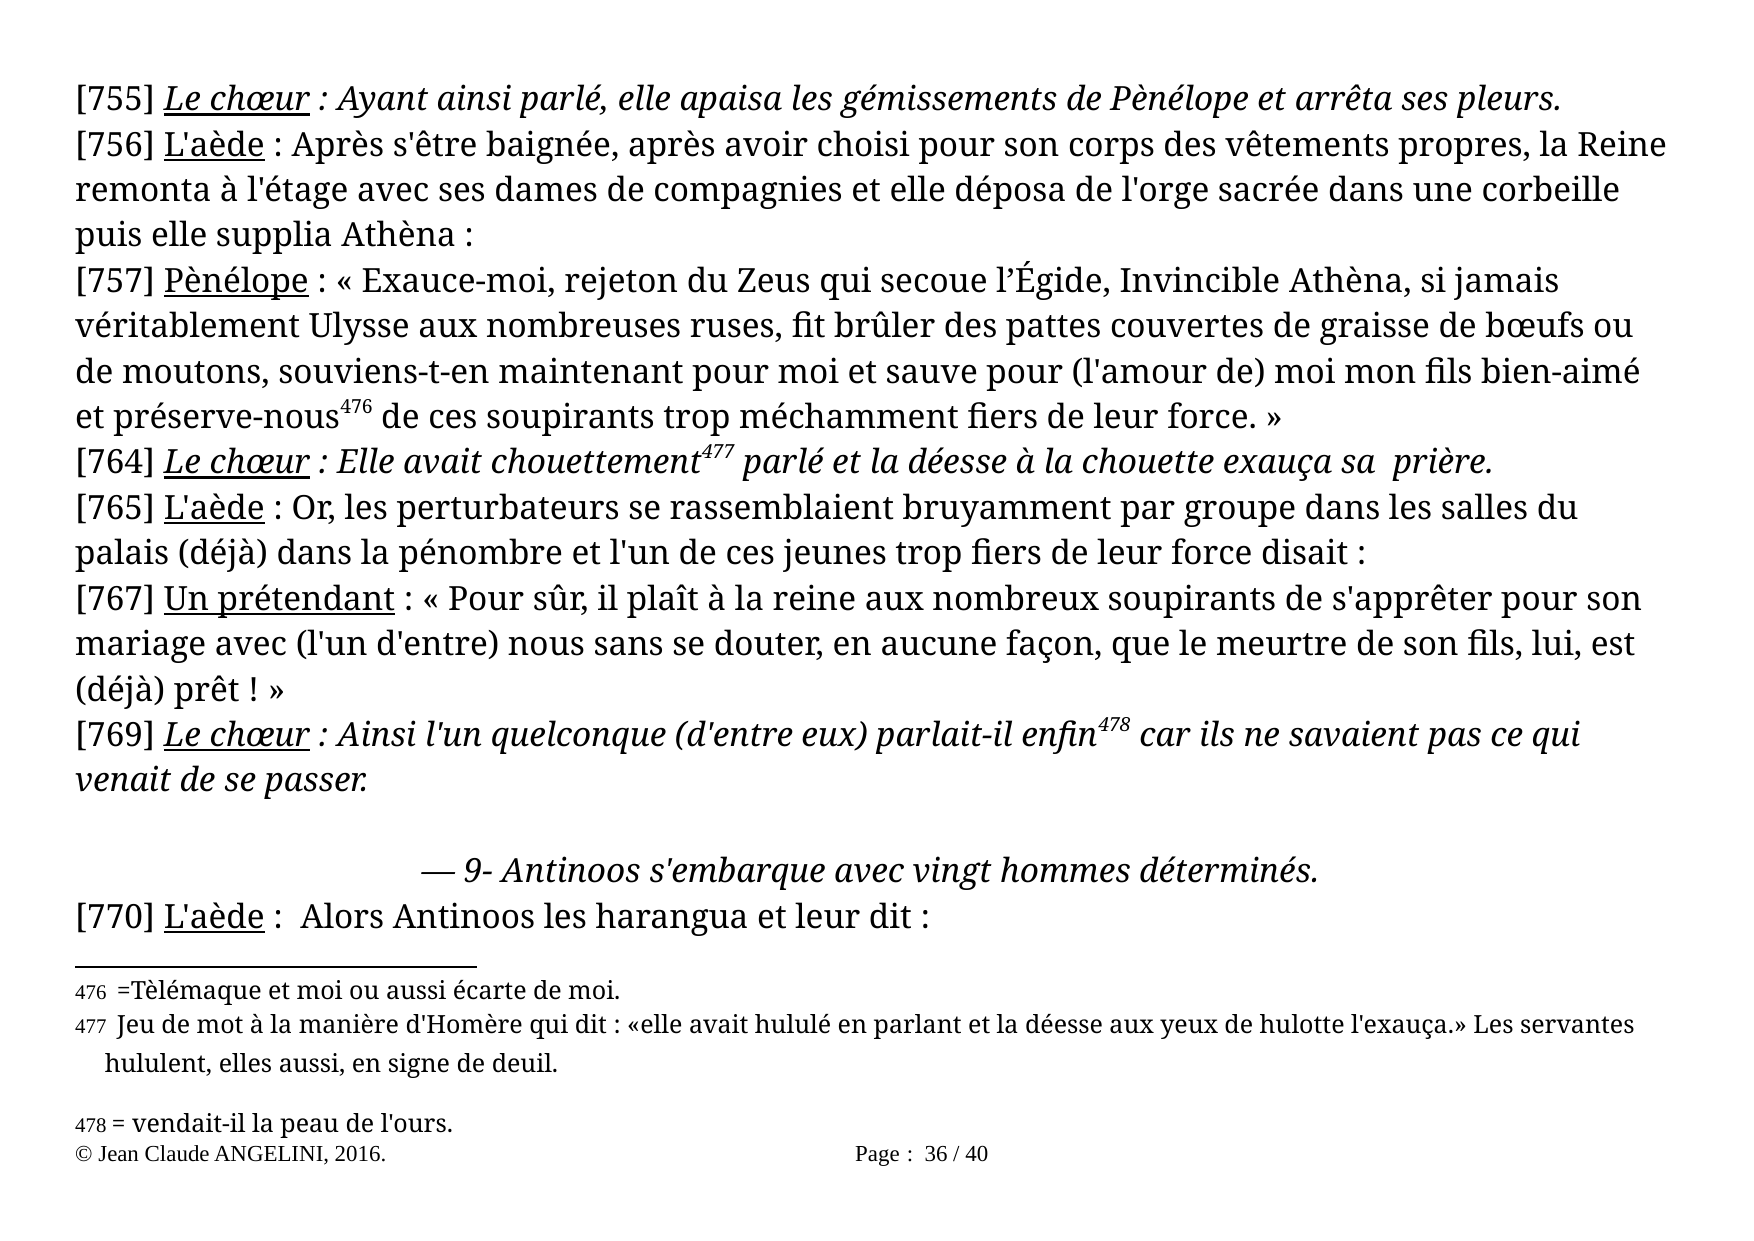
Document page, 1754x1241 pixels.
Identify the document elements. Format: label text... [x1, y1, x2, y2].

subtitle [756] L'aède : Après s'être baignée, après avoir choisi pour son corps des vêtements propres, la Reine remonta à l'étage avec ses dames de compagnies et elle déposa de l'orge sacrée dans une corbeille puis elle supplia Athèna : [75, 120, 1679, 257]
subtitle [755] Le chœur : Ayant ainsi parlé, elle apaisa les gémissements de Pènélope et arrêta ses pleurs. [75, 75, 1679, 120]
subtitle [757] Pènélope : « Exauce-moi, rejeton du Zeus qui secoue l’Égide, Invincible Athèna, si jamais véritablement Ulysse aux nombreuses ruses, fit brûler des pattes couvertes de graisse de bœufs ou de moutons, souviens-t-en maintenant pour moi et sauve pour (l'amour de) moi mon fils bien-aimé et préserve-nous de ces soupirants trop méchamment fiers de leur force. » [75, 257, 1679, 438]
text — 9- Antinoos s'embarque avec vingt hommes déterminés. [75, 847, 1679, 892]
subtitle [769] Le chœur : Ainsi l'un quelconque (d'entre eux) parlait-il enfin car ils ne savaient pas ce qui venait de se passer. [75, 711, 1679, 802]
text =Tèlémaque et moi ou aussi écarte de moi. [75, 973, 1679, 1007]
subtitle [765] L'aède : Or, les perturbateurs se rassemblaient bruyamment par groupe dans les salles du palais (déjà) dans la pénombre et l'un de ces jeunes trop fiers de leur force disait : [75, 484, 1679, 574]
text = vendait-il la peau de l'ours. [75, 1106, 1679, 1140]
subtitle [770] L'aède : Alors Antinoos les harangua et leur dit : [75, 892, 1679, 938]
text Jeu de mot à la manière d'Homère qui dit : «elle avait hululé en parlant et la déesse aux yeux de hulotte l'exauça.» Les servantes hululent, elles aussi, en signe de deuil. [75, 1007, 1679, 1080]
subtitle [764] Le chœur : Elle avait chouettement parlé et la déesse à la chouette exauça sa prière. [75, 438, 1679, 484]
subtitle [767] Un prétendant : « Pour sûr, il plaît à la reine aux nombreux soupirants de s'apprêter pour son mariage avec (l'un d'entre) nous sans se douter, en aucune façon, que le meurtre de son fils, lui, est (déjà) prêt ! » [75, 574, 1679, 711]
